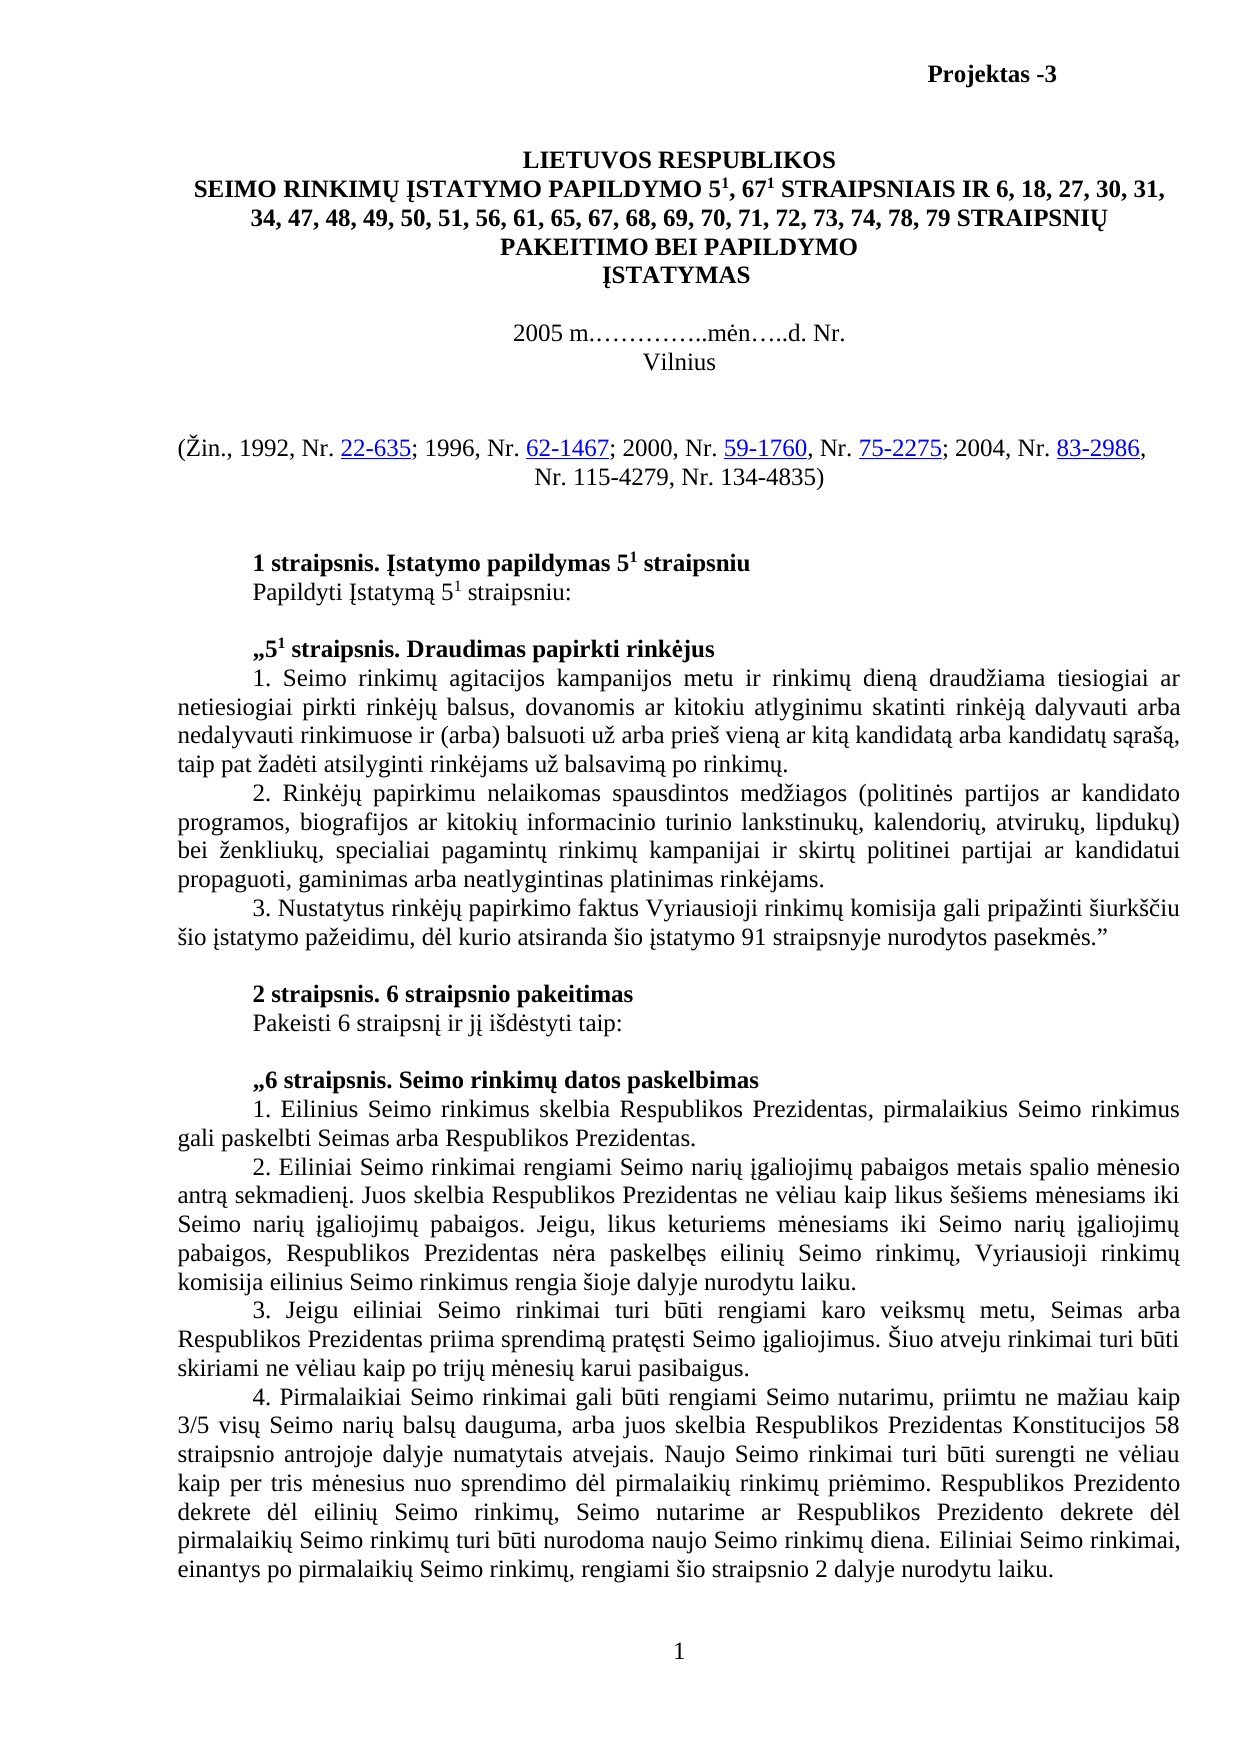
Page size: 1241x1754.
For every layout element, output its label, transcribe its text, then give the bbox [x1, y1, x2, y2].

text 2 straipsnis. 6 straipsnio pakeitimas [177, 979, 1181, 1008]
text 1 straipsnis. Įstatymo papildymas 51 straipsniu [177, 548, 1181, 577]
text 1. Eilinius Seimo rinkimus skelbia Respublikos Prezidentas, pirmalaikius Seimo rinkimus gali paskelbti Seimas arba Respublikos Prezidentas. [177, 1094, 1181, 1152]
text 3. Jeigu eiliniai Seimo rinkimai turi būti rengiami karo veiksmų metu, Seimas arba Respublikos Prezidentas priima sprendimą pratęsti Seimo įgaliojimus. Šiuo atveju rinkimai turi būti skiriami ne vėliau kaip po trijų mėnesių karui pasibaigus. [177, 1295, 1181, 1382]
text „6 straipsnis. Seimo rinkimų datos paskelbimas [177, 1065, 1181, 1094]
text 1. Seimo rinkimų agitacijos kampanijos metu ir rinkimų dieną draudžiama tiesiogiai ar netiesiogiai pirkti rinkėjų balsus, dovanomis ar kitokiu atlyginimu skatinti rinkėją dalyvauti arba nedalyvauti rinkimuose ir (arba) balsuoti už arba prieš vieną ar kitą kandidatą arba kandidatų sąrašą, taip pat žadėti atsilyginti rinkėjams už balsavimą po rinkimų. [177, 663, 1181, 778]
text 2005 m.…………..mėn…..d. Nr. [177, 318, 1181, 347]
text SEIMO RINKIMŲ ĮSTATYMO PAPILDYMO 51, 671 STRAIPSNIAIS IR 6, 18, 27, 30, 31, 34, 47, 48, 49, 50, 51, 56, 61, 65, 67, 68, 69, 70, 71, 72, 73, 74, 78, 79 STRAIPSNIŲ PAKEITIMO BEI PAPILDYMO [177, 174, 1181, 260]
text Projektas -3 [852, 59, 1181, 88]
text „51 straipsnis. Draudimas papirkti rinkėjus [177, 634, 1181, 663]
text 2. Eiliniai Seimo rinkimai rengiami Seimo narių įgaliojimų pabaigos metais spalio mėnesio antrą sekmadienį. Juos skelbia Respublikos Prezidentas ne vėliau kaip likus šešiems mėnesiams iki Seimo narių įgaliojimų pabaigos. Jeigu, likus keturiems mėnesiams iki Seimo narių įgaliojimų pabaigos, Respublikos Prezidentas nėra paskelbęs eilinių Seimo rinkimų, Vyriausioji rinkimų komisija eilinius Seimo rinkimus rengia šioje dalyje nurodytu laiku. [177, 1152, 1181, 1295]
text ĮSTATYMAS [177, 260, 1181, 289]
text Vilnius [177, 347, 1181, 375]
text Papildyti Įstatymą 51 straipsniu: [177, 577, 1181, 605]
text Nr. 115-4279, Nr. 134-4835) [177, 462, 1181, 490]
text Pakeisti 6 straipsnį ir jį išdėstyti taip: [177, 1008, 1181, 1037]
text (Žin., 1992, Nr. 22-635; 1996, Nr. 62-1467; 2000, Nr. 59-1760, Nr. 75-2275; 2004, Nr. 83-2986, [177, 433, 1181, 462]
text LIETUVOS RESPUBLIKOS [177, 145, 1181, 174]
text 2. Rinkėjų papirkimu nelaikomas spausdintos medžiagos (politinės partijos ar kandidato programos, biografijos ar kitokių informacinio turinio lankstinukų, kalendorių, atvirukų, lipdukų) bei ženkliukų, specialiai pagamintų rinkimų kampanijai ir skirtų politinei partijai ar kandidatui propaguoti, gaminimas arba neatlygintinas platinimas rinkėjams. [177, 778, 1181, 893]
text 4. Pirmalaikiai Seimo rinkimai gali būti rengiami Seimo nutarimu, priimtu ne mažiau kaip 3/5 visų Seimo narių balsų dauguma, arba juos skelbia Respublikos Prezidentas Konstitucijos 58 straipsnio antrojoje dalyje numatytais atvejais. Naujo Seimo rinkimai turi būti surengti ne vėliau kaip per tris mėnesius nuo sprendimo dėl pirmalaikių rinkimų priėmimo. Respublikos Prezidento dekrete dėl eilinių Seimo rinkimų, Seimo nutarime ar Respublikos Prezidento dekrete dėl pirmalaikių Seimo rinkimų turi būti nurodoma naujo Seimo rinkimų diena. Eiliniai Seimo rinkimai, einantys po pirmalaikių Seimo rinkimų, rengiami šio straipsnio 2 dalyje nurodytu laiku. [177, 1382, 1181, 1583]
text 3. Nustatytus rinkėjų papirkimo faktus Vyriausioji rinkimų komisija gali pripažinti šiurkščiu šio įstatymo pažeidimu, dėl kurio atsiranda šio įstatymo 91 straipsnyje nurodytos pasekmės.” [177, 893, 1181, 950]
